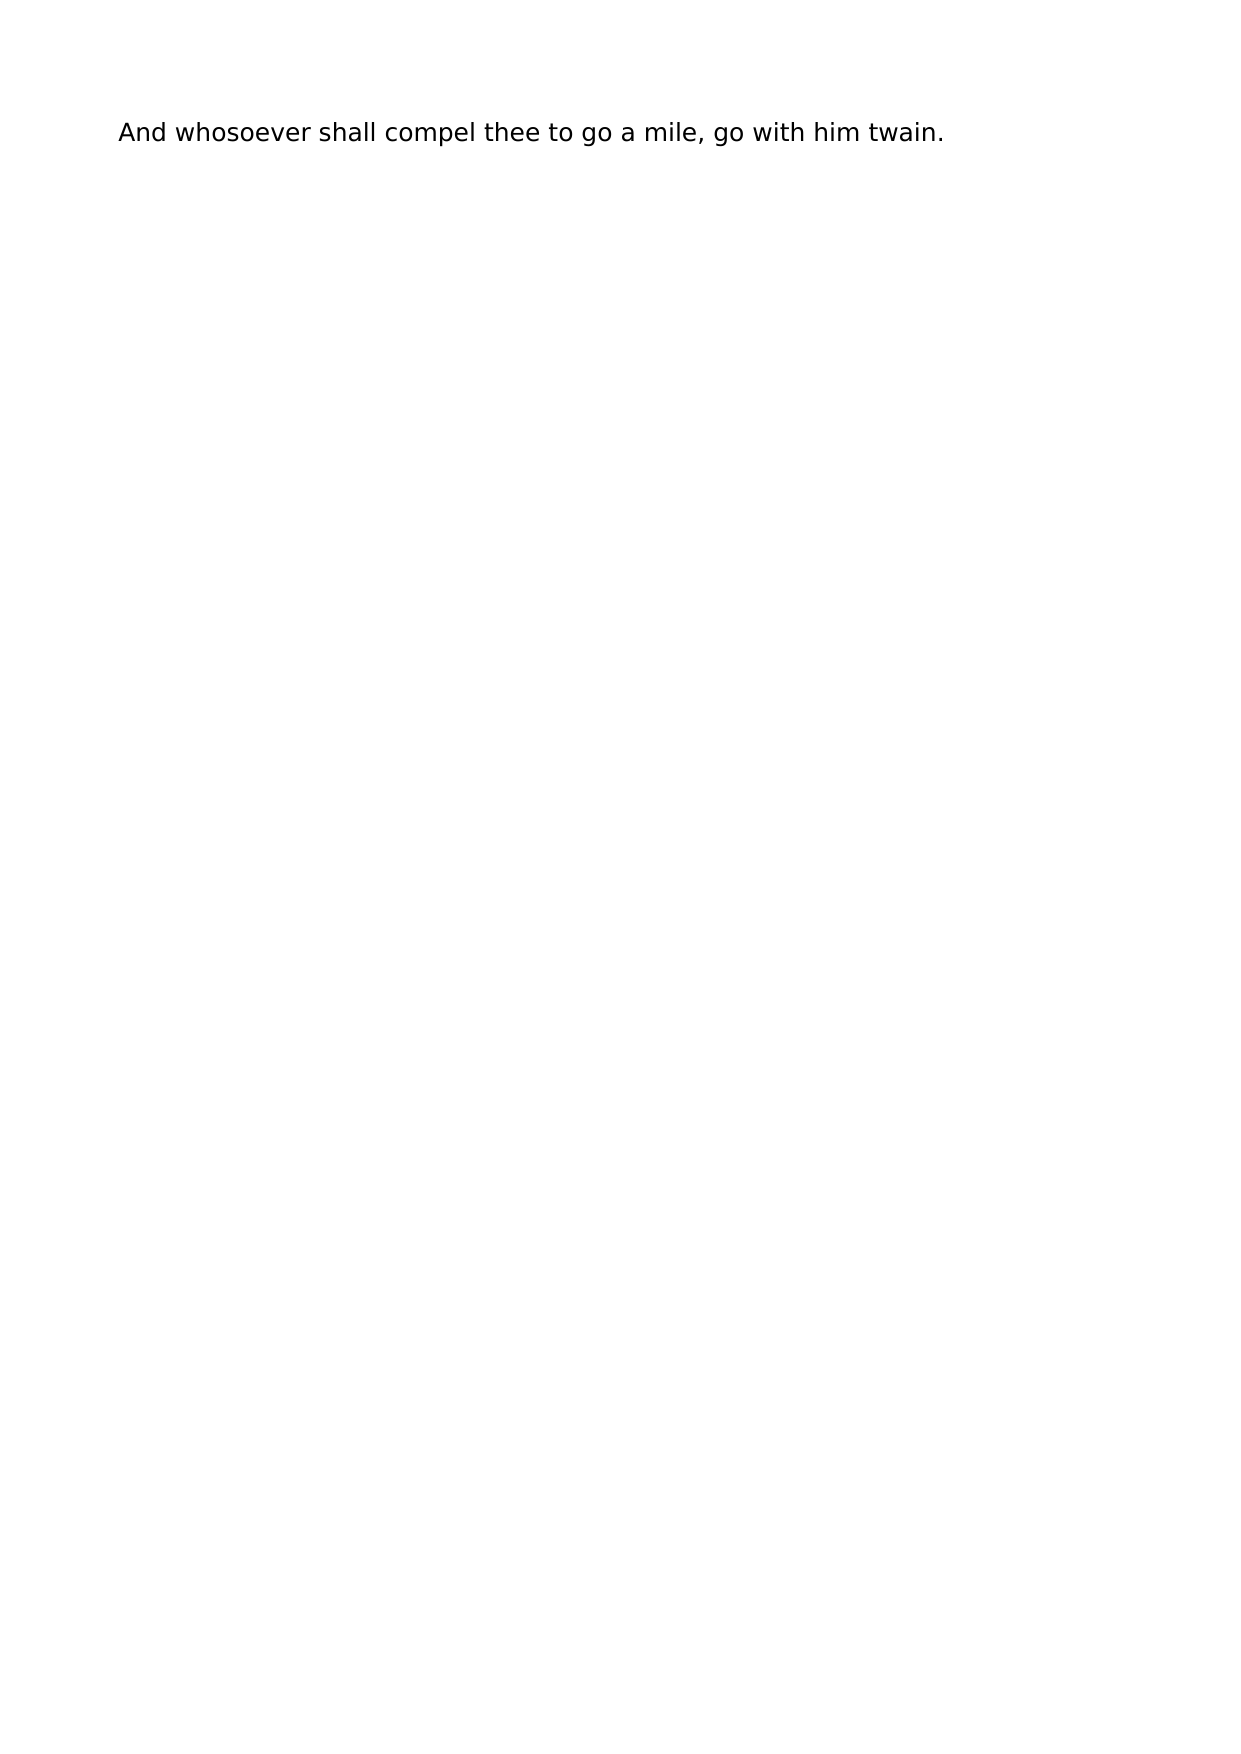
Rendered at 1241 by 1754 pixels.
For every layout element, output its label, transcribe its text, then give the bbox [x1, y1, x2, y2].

text And whosoever shall compel thee to go a mile, go with him twain. [118, 118, 1122, 147]
